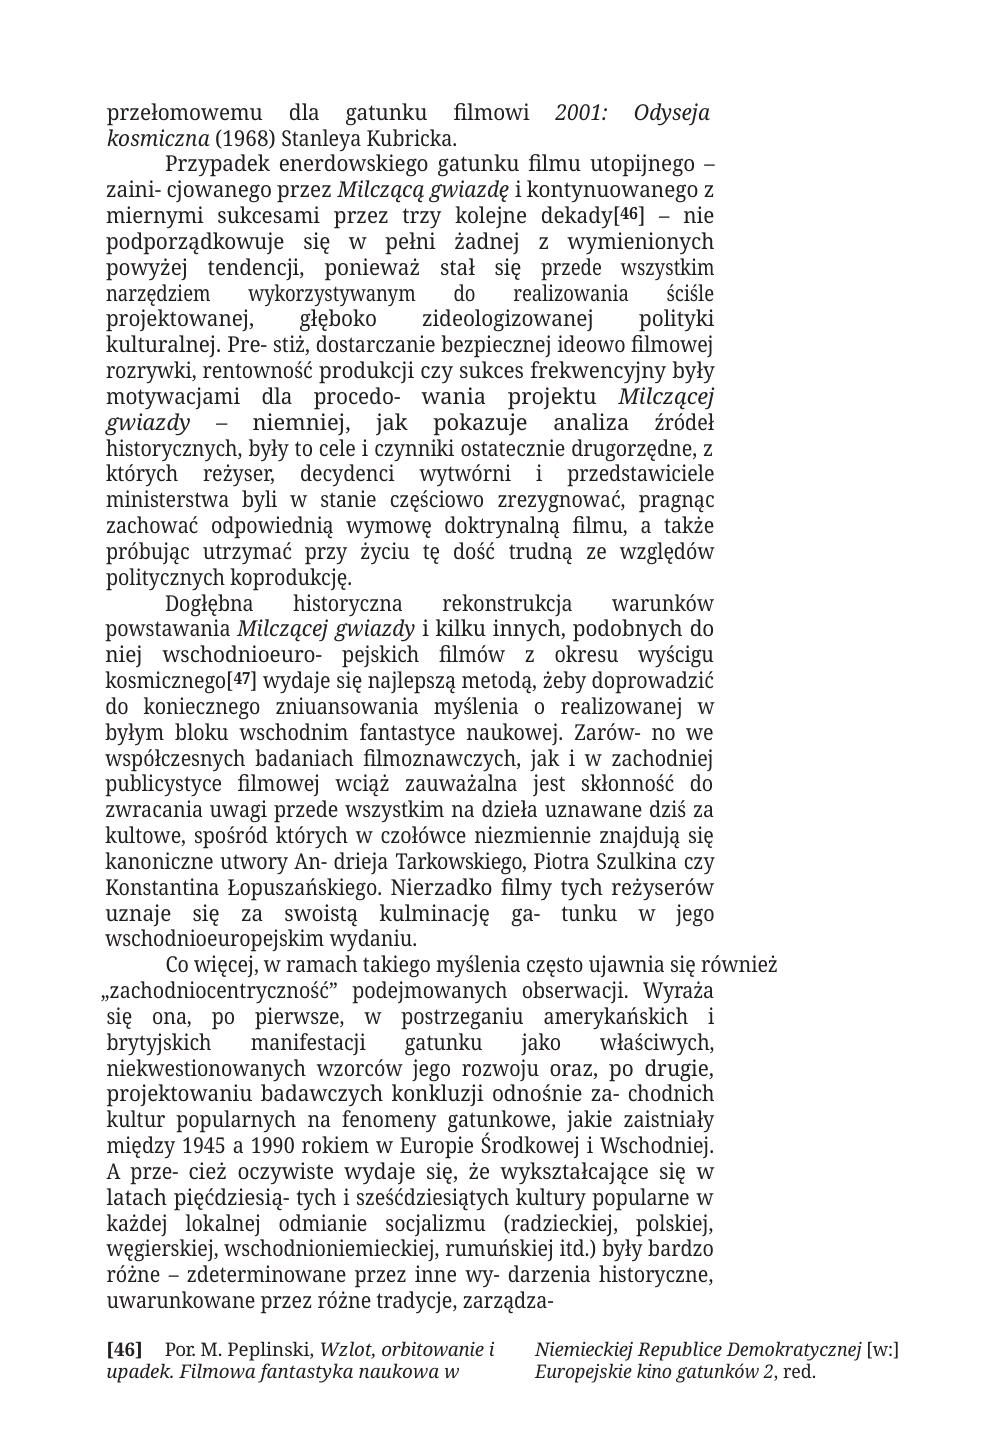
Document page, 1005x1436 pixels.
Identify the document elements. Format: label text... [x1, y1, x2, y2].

text „zachodniocentryczność” podejmowanych obserwacji. Wyraża się ona, po pierwsze, w postrzeganiu amerykańskich i brytyjskich manifestacji gatunku jako właściwych, niekwestionowanych wzorców jego rozwoju oraz, po drugie, projektowaniu badawczych konkluzji odnośnie za- chodnich kultur popularnych na fenomeny gatunkowe, jakie zaistniały między 1945 a 1990 rokiem w Europie Środkowej i Wschodniej. A prze- cież oczywiste wydaje się, że wykształcające się w latach pięćdziesią- tych i sześćdziesiątych kultury popularne w każdej lokalnej odmianie socjalizmu (radzieckiej, polskiej, węgierskiej, wschodnioniemieckiej, rumuńskiej itd.) były bardzo różne – zdeterminowane przez inne wy- darzenia historyczne, uwarunkowane przez różne tradycje, zarządza- [101, 978, 714, 1314]
text Co więcej, w ramach takiego myślenia często ujawnia się również [165, 952, 944, 977]
text Dogłębna historyczna rekonstrukcja warunków powstawania Milczącej gwiazdy i kilku innych, podobnych do niej wschodnioeuro- pejskich filmów z okresu wyścigu kosmicznego[47] wydaje się najlepszą metodą, żeby doprowadzić do koniecznego zniuansowania myślenia o realizowanej w byłym bloku wschodnim fantastyce naukowej. Zarów- no we współczesnych badaniach filmoznawczych, jak i w zachodniej publicystyce filmowej wciąż zauważalna jest skłonność do zwracania uwagi przede wszystkim na dzieła uznawane dziś za kultowe, spośród których w czołówce niezmiennie znajdują się kanoniczne utwory An- drieja Tarkowskiego, Piotra Szulkina czy Konstantina Łopuszańskiego. Nierzadko filmy tych reżyserów uznaje się za swoistą kulminację ga- tunku w jego wschodnioeuropejskim wydaniu. [105, 590, 714, 952]
text Przypadek enerdowskiego gatunku filmu utopijnego – zaini- cjowanego przez Milczącą gwiazdę i kontynuowanego z miernymi sukcesami przez trzy kolejne dekady[46] – nie podporządkowuje się w pełni żadnej z wymienionych powyżej tendencji, ponieważ stał się przede wszystkim narzędziem wykorzystywanym do realizowania ściśle projektowanej, głęboko zideologizowanej polityki kulturalnej. Pre- stiż, dostarczanie bezpiecznej ideowo filmowej rozrywki, rentowność produkcji czy sukces frekwencyjny były motywacjami dla procedo- wania projektu Milczącej gwiazdy – niemniej, jak pokazuje analiza źródeł historycznych, były to cele i czynniki ostatecznie drugorzędne, z których reżyser, decydenci wytwórni i przedstawiciele ministerstwa byli w stanie częściowo zrezygnować, pragnąc zachować odpowiednią wymowę doktrynalną filmu, a także próbując utrzymać przy życiu tę dość trudną ze względów politycznych koprodukcję. [106, 151, 714, 590]
list Niemieckiej Republice Demokratycznej [w:] Europejskie kino gatunków 2, red. [535, 1338, 944, 1383]
text przełomowemu dla gatunku filmowi 2001: Odyseja kosmiczna (1968) Stanleya Kubricka. [107, 99, 710, 151]
list Por. M. Peplinski, Wzlot, orbitowanie i upadek. Filmowa fantastyka naukowa w [106, 1338, 510, 1383]
